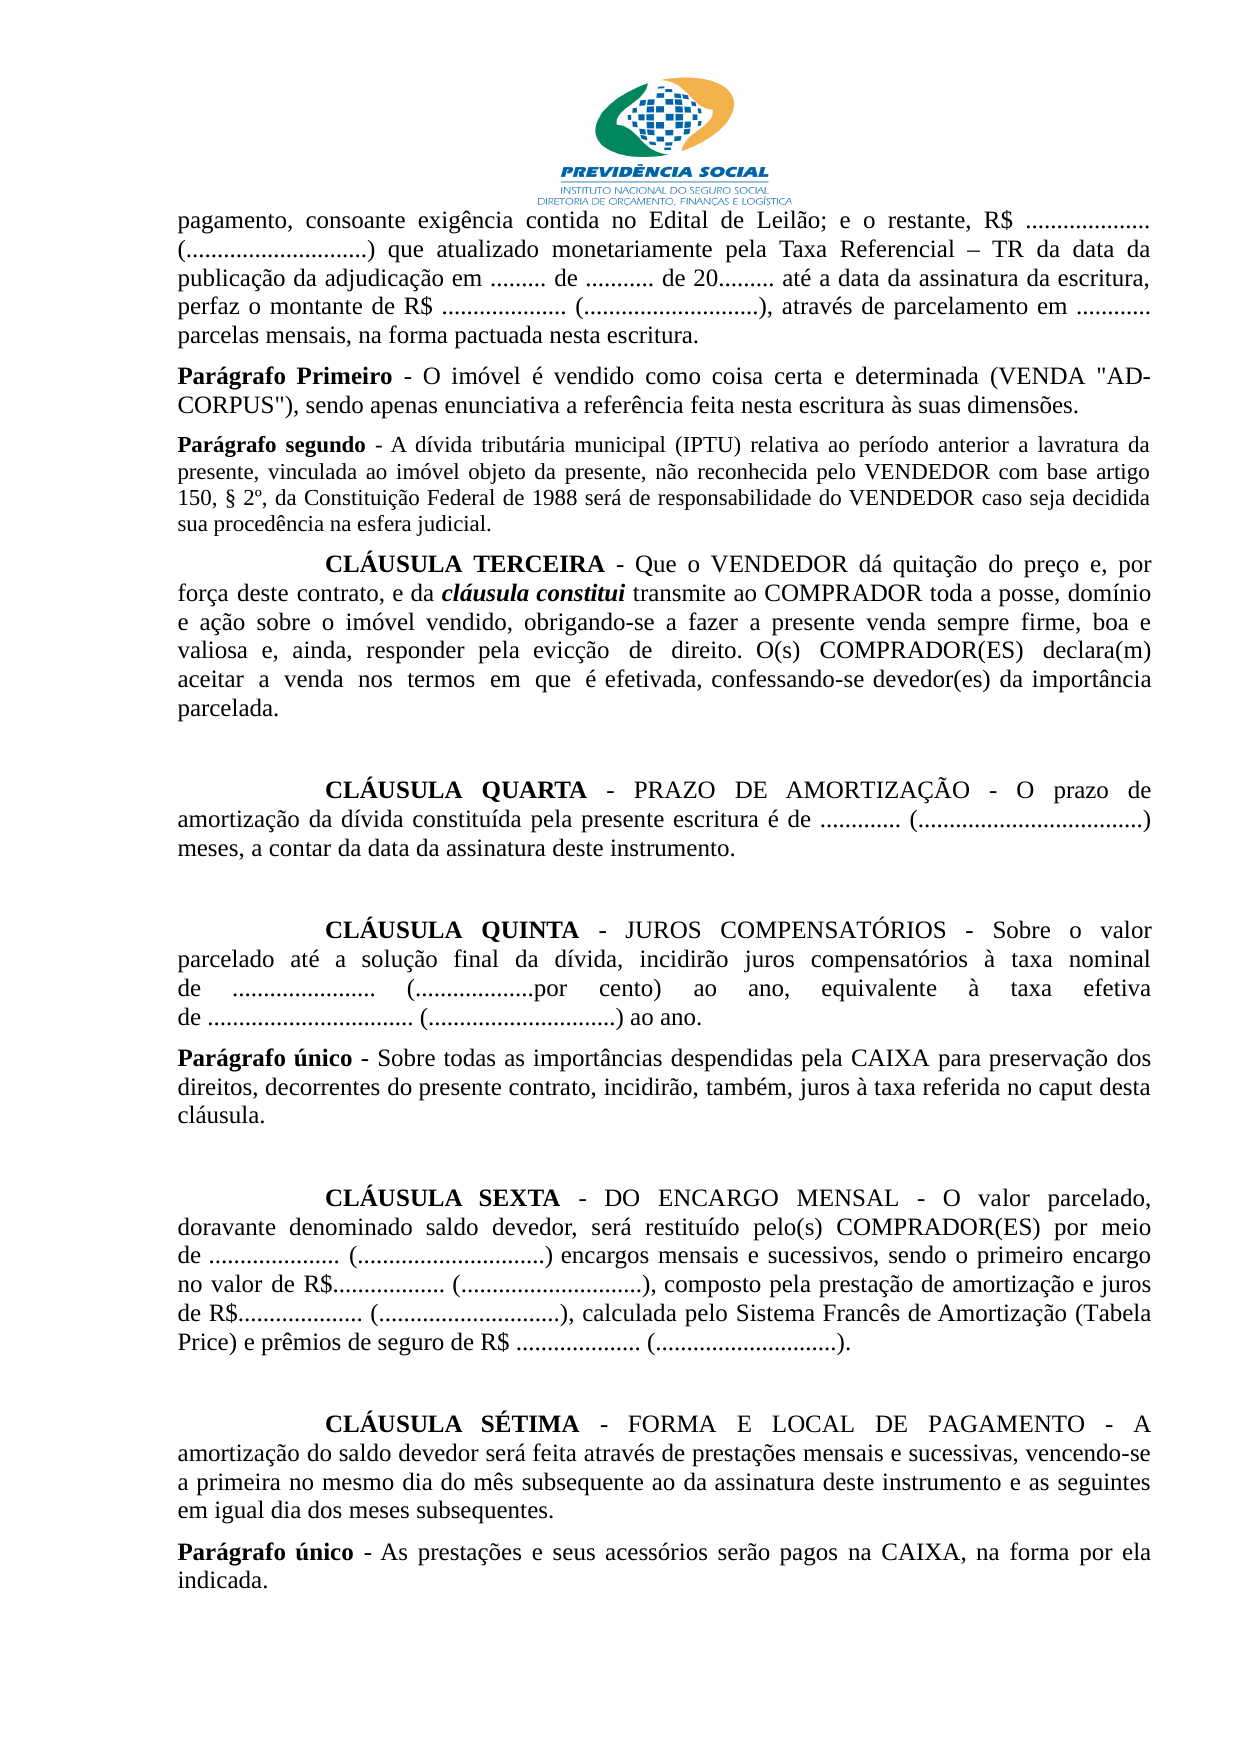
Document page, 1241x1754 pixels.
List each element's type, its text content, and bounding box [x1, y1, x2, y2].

text CLÁUSULA QUARTA - PRAZO DE AMORTIZAÇÃO - O prazo de amortização da dívida constituída pela presente escritura é de ............. (....................................) meses, a contar da data da assinatura deste instrumento. [177, 776, 1152, 862]
text CLÁUSULA SÉTIMA - FORMA E LOCAL DE PAGAMENTO - A amortização do saldo devedor será feita através de prestações mensais e sucessivas, vencendo-se a primeira no mesmo dia do mês subsequente ao da assinatura deste instrumento e as seguintes em igual dia dos meses subsequentes. [177, 1409, 1152, 1524]
text CLÁUSULA TERCEIRA - Que o VENDEDOR dá quitação do preço e, por força deste contrato, e da cláusula constitui transmite ao COMPRADOR toda a posse, domínio e ação sobre o imóvel vendido, obrigando-se a fazer a presente venda sempre firme, boa e valiosa e, ainda, responder pela evicção de direito. O(s) COMPRADOR(ES) declara(m) aceitar a venda nos termos em que é efetivada, confessando-se devedor(es) da importância parcelada. [177, 549, 1152, 722]
text Parágrafo segundo - A dívida tributária municipal (IPTU) relativa ao período anterior a lavratura da presente, vinculada ao imóvel objeto da presente, não reconhecida pelo VENDEDOR com base artigo 150, § 2º, da Constituição Federal de 1988 será de responsabilidade do VENDEDOR caso seja decidida sua procedência na esfera judicial. [177, 431, 1152, 537]
text Parágrafo único - Sobre todas as importâncias despendidas pela CAIXA para preservação dos direitos, decorrentes do presente contrato, incidirão, também, juros à taxa referida no caput desta cláusula. [177, 1043, 1152, 1129]
text Parágrafo único - As prestações e seus acessórios serão pagos na CAIXA, na forma por ela indicada. [177, 1537, 1152, 1594]
text CLÁUSULA SEXTA - DO ENCARGO MENSAL - O valor parcelado, doravante denominado saldo devedor, será restituído pelo(s) COMPRADOR(ES) por meio de ..................... (..............................) encargos mensais e sucessivos, sendo o primeiro encargo no valor de R$.................. (.............................), composto pela prestação de amortização e juros de R$.................... (.............................), calculada pelo Sistema Francês de Amortização (Tabela Price) e prêmios de seguro de R$ .................... (.............................). [177, 1183, 1152, 1356]
text CLÁUSULA QUINTA - JUROS COMPENSATÓRIOS - Sobre o valor parcelado até a solução final da dívida, incidirão juros compensatórios à taxa nominal de ....................... (...................por cento) ao ano, equivalente à taxa efetiva de ................................. (..............................) ao ano. [177, 916, 1152, 1031]
text Parágrafo Primeiro - O imóvel é vendido como coisa certa e determinada (VENDA "AD-CORPUS"), sendo apenas enunciativa a referência feita nesta escritura às suas dimensões. [177, 361, 1152, 419]
picture [537, 75, 792, 206]
text pagamento, consoante exigência contida no Edital de Leilão; e o restante, R$ .................... (.............................) que atualizado monetariamente pela Taxa Referencial – TR da data da publicação da adjudicação em ......... de ........... de 20......... até a data da assinatura da escritura, perfaz o montante de R$ .................... (............................), através de parcelamento em ............ parcelas mensais, na forma pactuada nesta escritura. [177, 205, 1152, 349]
